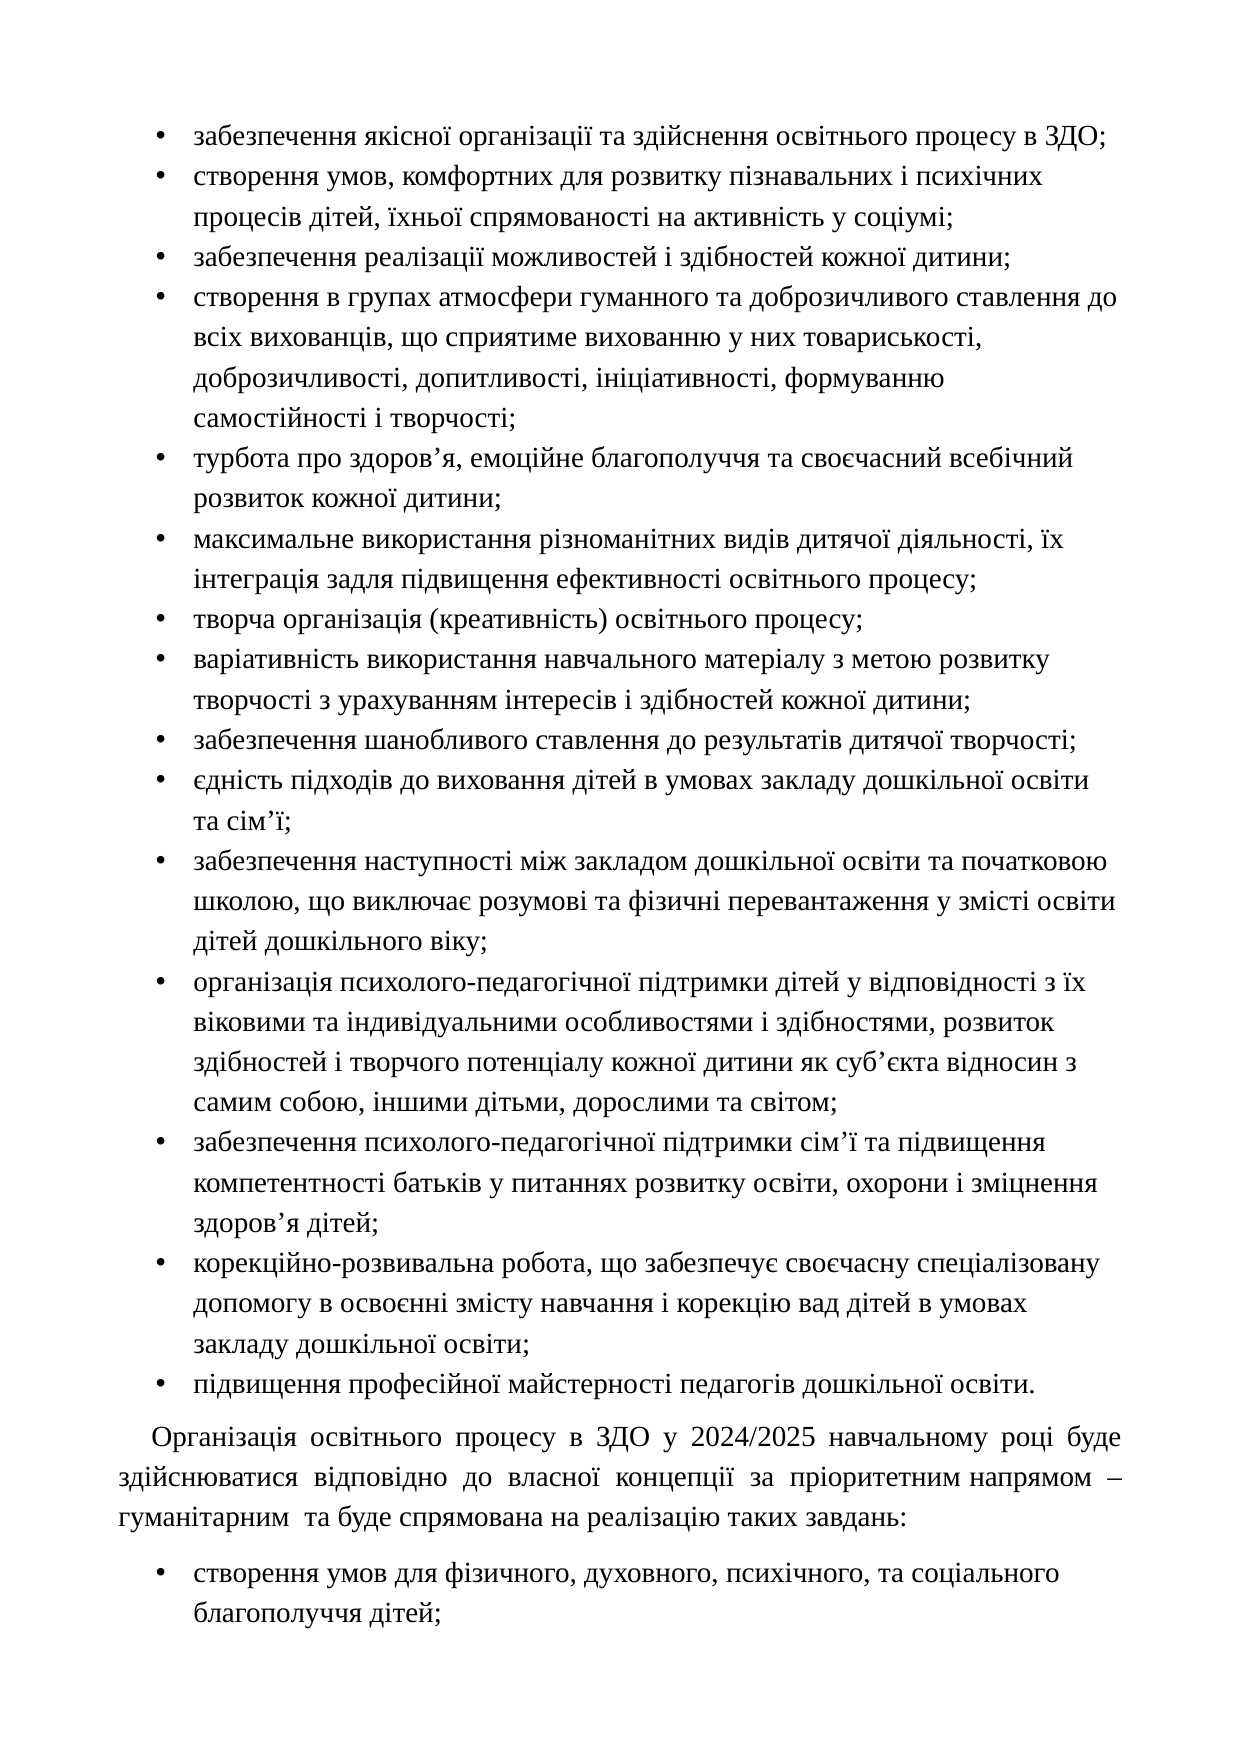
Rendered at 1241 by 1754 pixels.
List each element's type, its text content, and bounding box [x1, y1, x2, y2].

list єдність підходів до виховання дітей в умовах закладу дошкільної освіти та сім’ї; [156, 762, 1122, 836]
list корекційно-розвивальна робота, що забезпечує своєчасну спеціалізовану допомогу в освоєнні змісту навчання і корекцію вад дітей в умовах закладу дошкільної освіти; [156, 1245, 1122, 1359]
list забезпечення якісної організації та здійснення освітнього процесу в ЗДО; [156, 118, 1122, 152]
list підвищення професійної майстерності педагогів дошкільної освіти. [156, 1366, 1122, 1400]
list забезпечення психолого-педагогічної підтримки сім’ї та підвищення компетентності батьків у питаннях розвитку освіти, охорони і зміцнення здоров’я дітей; [156, 1124, 1122, 1239]
list забезпечення шанобливого ставлення до результатів дитячої творчості; [156, 722, 1122, 756]
list забезпечення наступності між закладом дошкільної освіти та початковою школою, що виключає розумові та фізичні перевантаження у змісті освіти дітей дошкільного віку; [156, 843, 1122, 957]
list створення в групах атмосфери гуманного та доброзичливого ставлення до всіх вихованців, що сприятиме вихованню у них товариськості, доброзичливості, допитливості, ініціативності, формуванню самостійності і творчості; [156, 279, 1122, 433]
list створення умов для фізичного, духовного, психічного, та соціального благополуччя дітей; [156, 1555, 1122, 1629]
list забезпечення реалізації можливостей і здібностей кожної дитини; [156, 239, 1122, 273]
text Організація освітнього процесу в ЗДО у 2024/2025 навчальному році буде здійснюватися відповідно до власної концепції за пріоритетним напрямом – гуманітарним та буде спрямована на реалізацію таких завдань: [118, 1419, 1122, 1533]
list створення умов, комфортних для розвитку пізнавальних і психічних процесів дітей, їхньої спрямованості на активність у соціумі; [156, 158, 1122, 232]
list максимальне використання різноманітних видів дитячої діяльності, їх інтеграція задля підвищення ефективності освітнього процесу; [156, 521, 1122, 594]
list варіативність використання навчального матеріалу з метою розвитку творчості з урахуванням інтересів і здібностей кожної дитини; [156, 642, 1122, 715]
list творча організація (креативність) освітнього процесу; [156, 601, 1122, 635]
list турбота про здоров’я, емоційне благополуччя та своєчасний всебічний розвиток кожної дитини; [156, 440, 1122, 514]
list організація психолого-педагогічної підтримки дітей у відповідності з їх віковими та індивідуальними особливостями і здібностями, розвиток здібностей і творчого потенціалу кожної дитини як суб’єкта відносин з самим собою, іншими дітьми, дорослими та світом; [156, 964, 1122, 1118]
